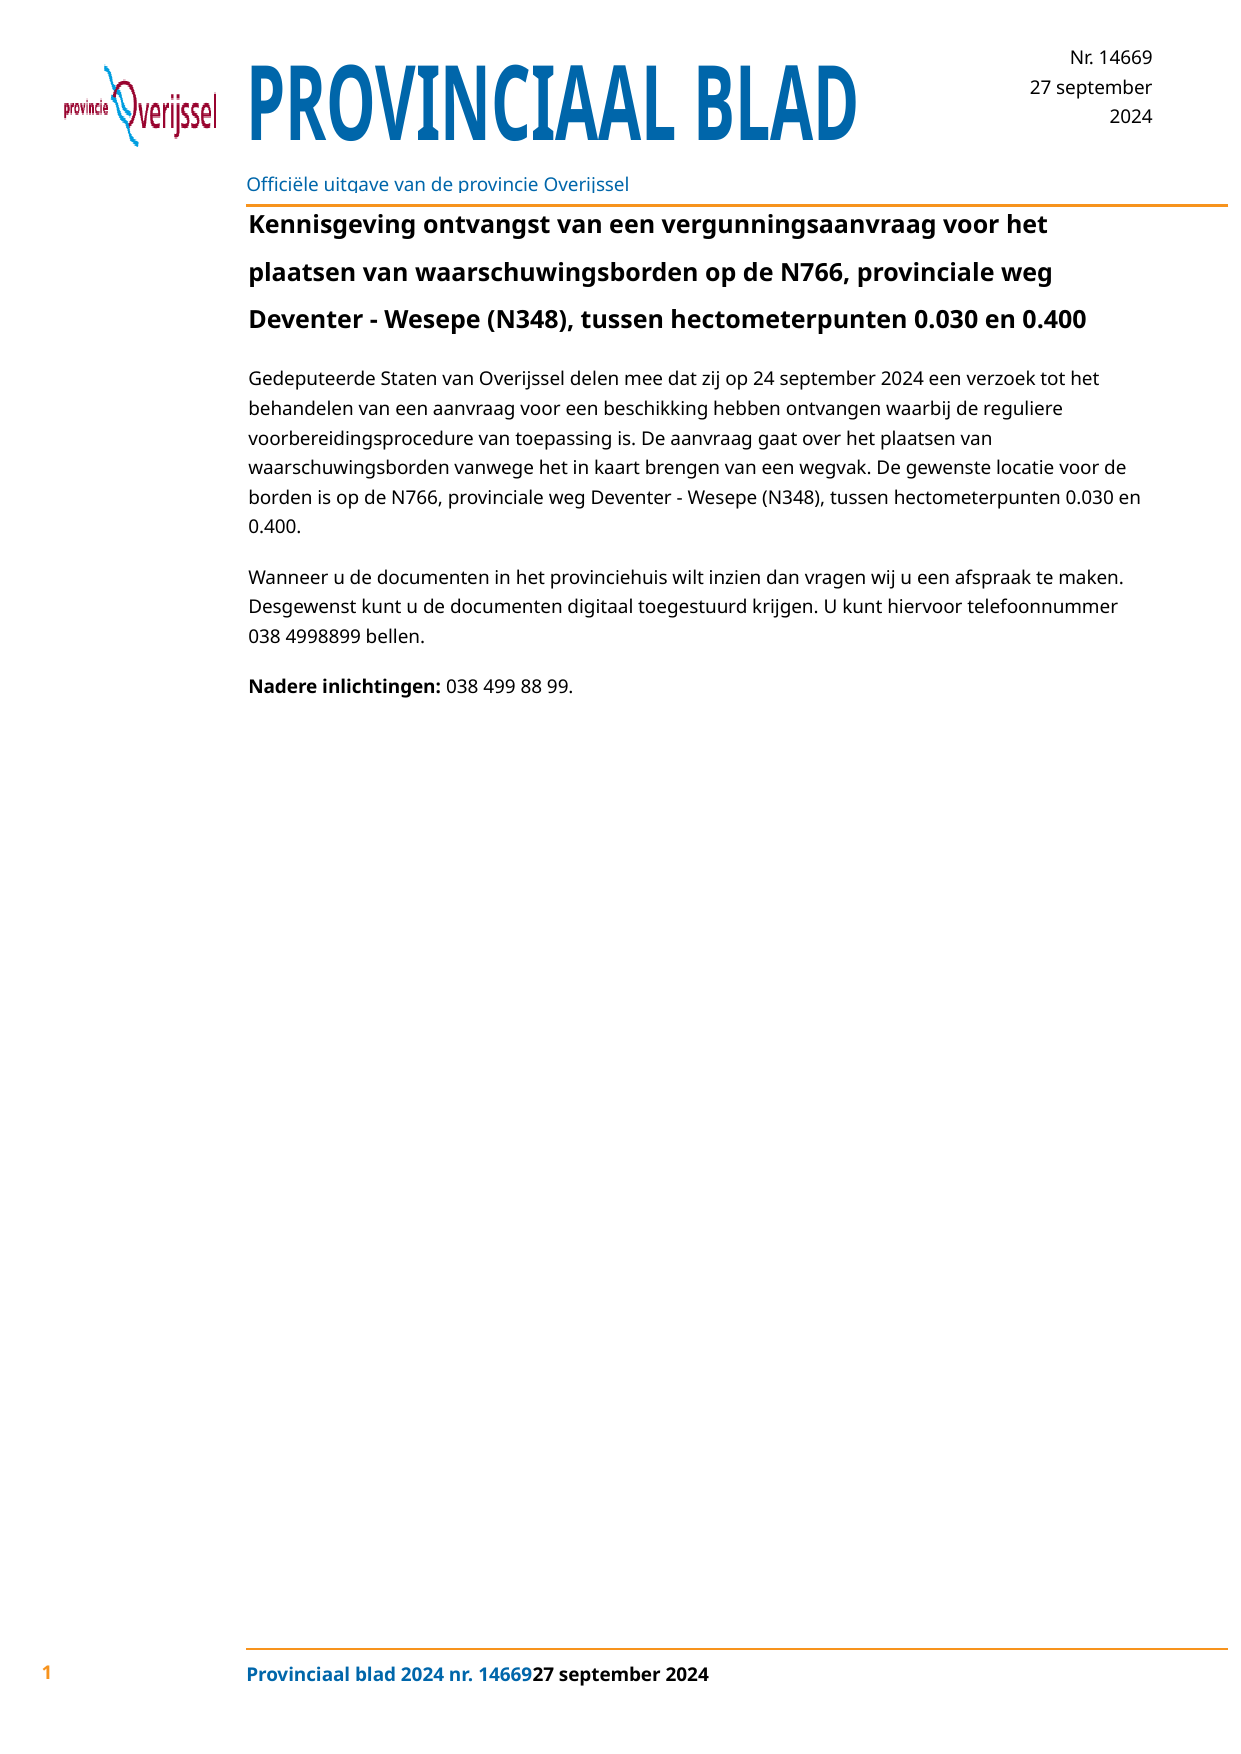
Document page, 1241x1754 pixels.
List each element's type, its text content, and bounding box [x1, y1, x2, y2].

text Kennisgeving ontvangst van een vergunningsaanvraag voor het plaatsen van waarschuwingsborden op de N766, provinciale weg Deventer - Wesepe (N348), tussen hectometerpunten 0.030 en 0.400 [248, 207, 1152, 336]
text Nadere inlichtingen: 038 499 88 99. [248, 673, 1152, 699]
text Wanneer u de documenten in het provinciehuis wilt inzien dan vragen wij u een afspraak te maken. Desgewenst kunt u de documenten digitaal toegestuurd krijgen. U kunt hiervoor telefoonnummer 038 4998899 bellen. [248, 564, 1152, 649]
text Gedeputeerde Staten van Overijssel delen mee dat zij op 24 september 2024 een verzoek tot het behandelen van een aanvraag voor een beschikking hebben ontvangen waarbij de reguliere voorbereidingsprocedure van toepassing is. De aanvraag gaat over het plaatsen van waarschuwingsborden vanwege het in kaart brengen van een wegvak. De gewenste locatie voor de borden is op de N766, provinciale weg Deventer - Wesepe (N348), tussen hectometerpunten 0.030 en 0.400. [248, 366, 1152, 539]
picture [41, 47, 231, 172]
